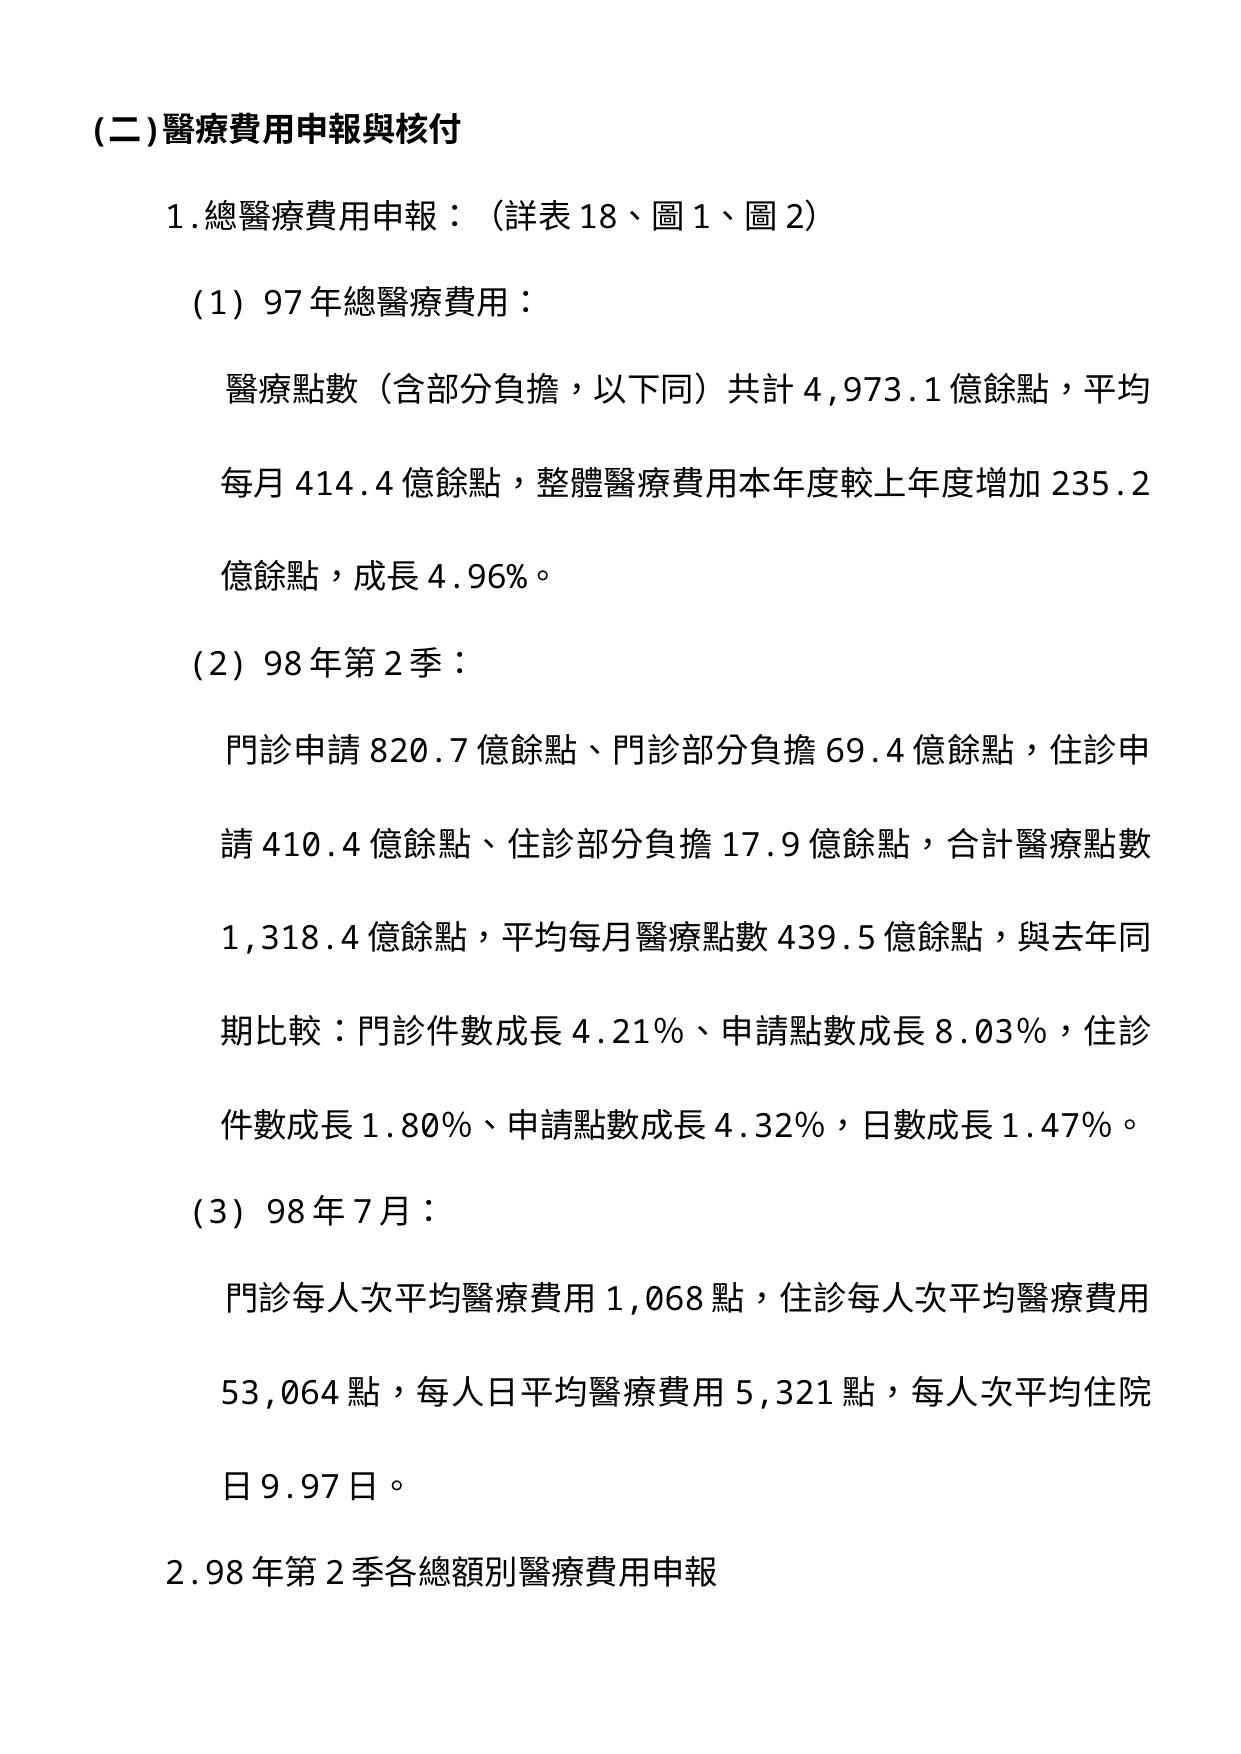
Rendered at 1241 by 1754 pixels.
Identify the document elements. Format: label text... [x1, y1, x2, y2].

list 97年總醫療費用： [188, 259, 1152, 321]
text (二)醫療費用申報與核付 [89, 85, 1152, 148]
text 醫療點數（含部分負擔，以下同）共計4,973.1億餘點，平均每月414.4億餘點，整體醫療費用本年度較上年度增加235.2億餘點，成長4.96%。 [220, 345, 1151, 595]
text 2.98年第2季各總額別醫療費用申報 [164, 1529, 1152, 1591]
text 門診申請820.7億餘點、門診部分負擔69.4億餘點，住診申請410.4億餘點、住診部分負擔17.9億餘點，合計醫療點數1,318.4億餘點，平均每月醫療點數439.5億餘點，與去年同期比較：門診件數成長4.21％、申請點數成長8.03％，住診件數成長1.80％、申請點數成長4.32％，日數成長1.47％。 [220, 706, 1152, 1144]
text 門診每人次平均醫療費用1,068點，住診每人次平均醫療費用53,064點，每人日平均醫療費用5,321點，每人次平均住院日9.97日。 [220, 1254, 1152, 1504]
list 98年第2季： [188, 619, 1152, 682]
text 1.總醫療費用申報：（詳表18、圖1、圖2） [164, 172, 1152, 234]
list 98年7月： [188, 1168, 1152, 1230]
